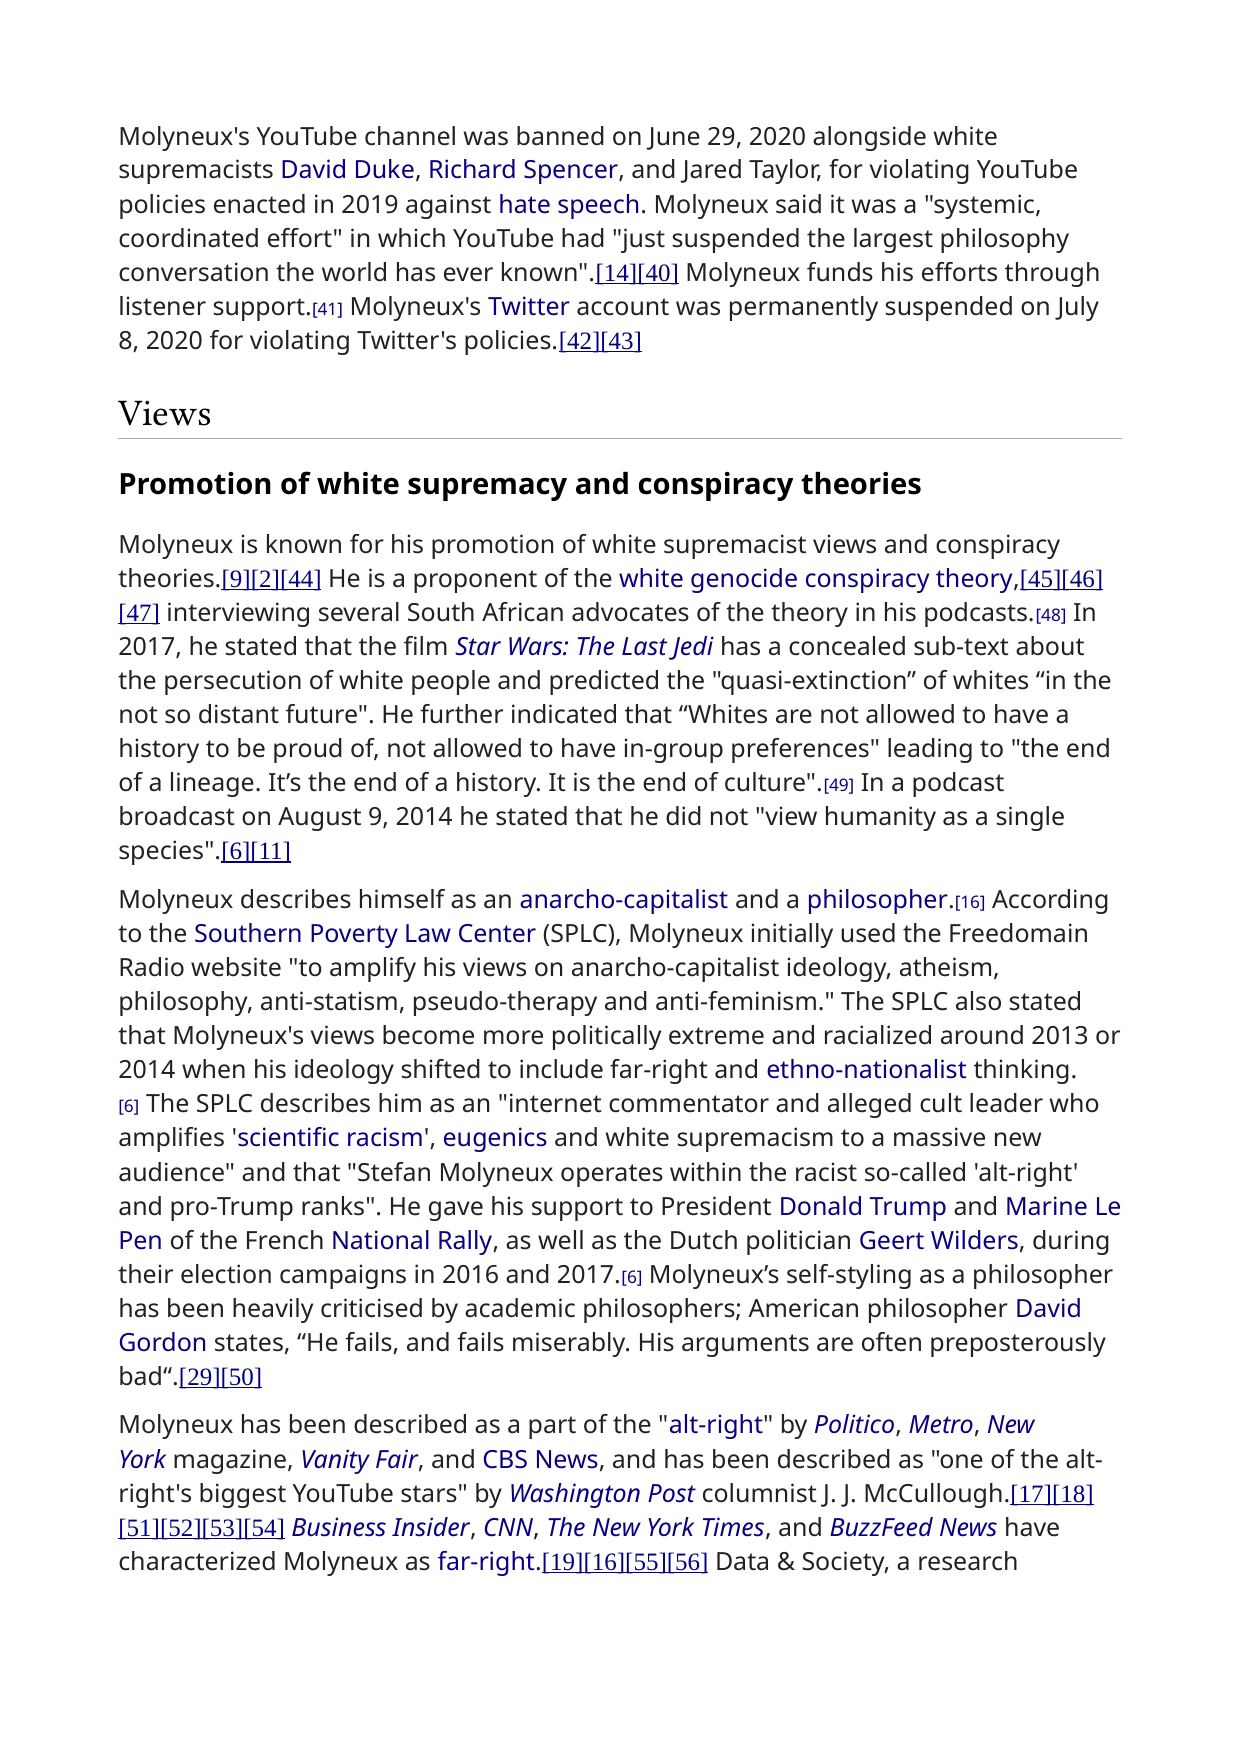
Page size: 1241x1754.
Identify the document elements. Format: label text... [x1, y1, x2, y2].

subtitle Promotion of white supremacy and conspiracy theories [118, 463, 1122, 503]
text Molyneux is known for his promotion of white supremacist views and conspiracy theories.[9][2][44] He is a proponent of the white genocide conspiracy theory,[45][46][47] interviewing several South African advocates of the theory in his podcasts.[48] In 2017, he stated that the film Star Wars: The Last Jedi has a concealed sub-text about the persecution of white people and predicted the "quasi-extinction” of whites “in the not so distant future". He further indicated that “Whites are not allowed to have a history to be proud of, not allowed to have in-group preferences" leading to "the end of a lineage. It’s the end of a history. It is the end of culture".[49] In a podcast broadcast on August 9, 2014 he stated that he did not "view humanity as a single species".[6][11] [118, 526, 1122, 867]
text Molyneux describes himself as an anarcho-capitalist and a philosopher.[16] According to the Southern Poverty Law Center (SPLC), Molyneux initially used the Freedomain Radio website "to amplify his views on anarcho-capitalist ideology, atheism, philosophy, anti-statism, pseudo-therapy and anti-feminism." The SPLC also stated that Molyneux's views become more politically extreme and racialized around 2013 or 2014 when his ideology shifted to include far-right and ethno-nationalist thinking.[6] The SPLC describes him as an "internet commentator and alleged cult leader who amplifies 'scientific racism', eugenics and white supremacism to a massive new audience" and that "Stefan Molyneux operates within the racist so-called 'alt-right' and pro-Trump ranks". He gave his support to President Donald Trump and Marine Le Pen of the French National Rally, as well as the Dutch politician Geert Wilders, during their election campaigns in 2016 and 2017.[6] Molyneux’s self-styling as a philosopher has been heavily criticised by academic philosophers; American philosopher David Gordon states, “He fails, and fails miserably. His arguments are often preposterously bad“.[29][50] [118, 882, 1122, 1393]
text Molyneux has been described as a part of the "alt-right" by Politico, Metro, New York magazine, Vanity Fair, and CBS News, and has been described as "one of the alt-right's biggest YouTube stars" by Washington Post columnist J. J. McCullough.[17][18][51][52][53][54] Business Insider, CNN, The New York Times, and BuzzFeed News have characterized Molyneux as far-right.[19][16][55][56] Data & Society, a research [118, 1407, 1122, 1577]
subtitle Views [118, 392, 1122, 438]
text Molyneux's YouTube channel was banned on June 29, 2020 alongside white supremacists David Duke, Richard Spencer, and Jared Taylor, for violating YouTube policies enacted in 2019 against hate speech. Molyneux said it was a "systemic, coordinated effort" in which YouTube had "just suspended the largest philosophy conversation the world has ever known".[14][40] Molyneux funds his efforts through listener support.[41] Molyneux's Twitter account was permanently suspended on July 8, 2020 for violating Twitter's policies.[42][43] [118, 118, 1122, 357]
